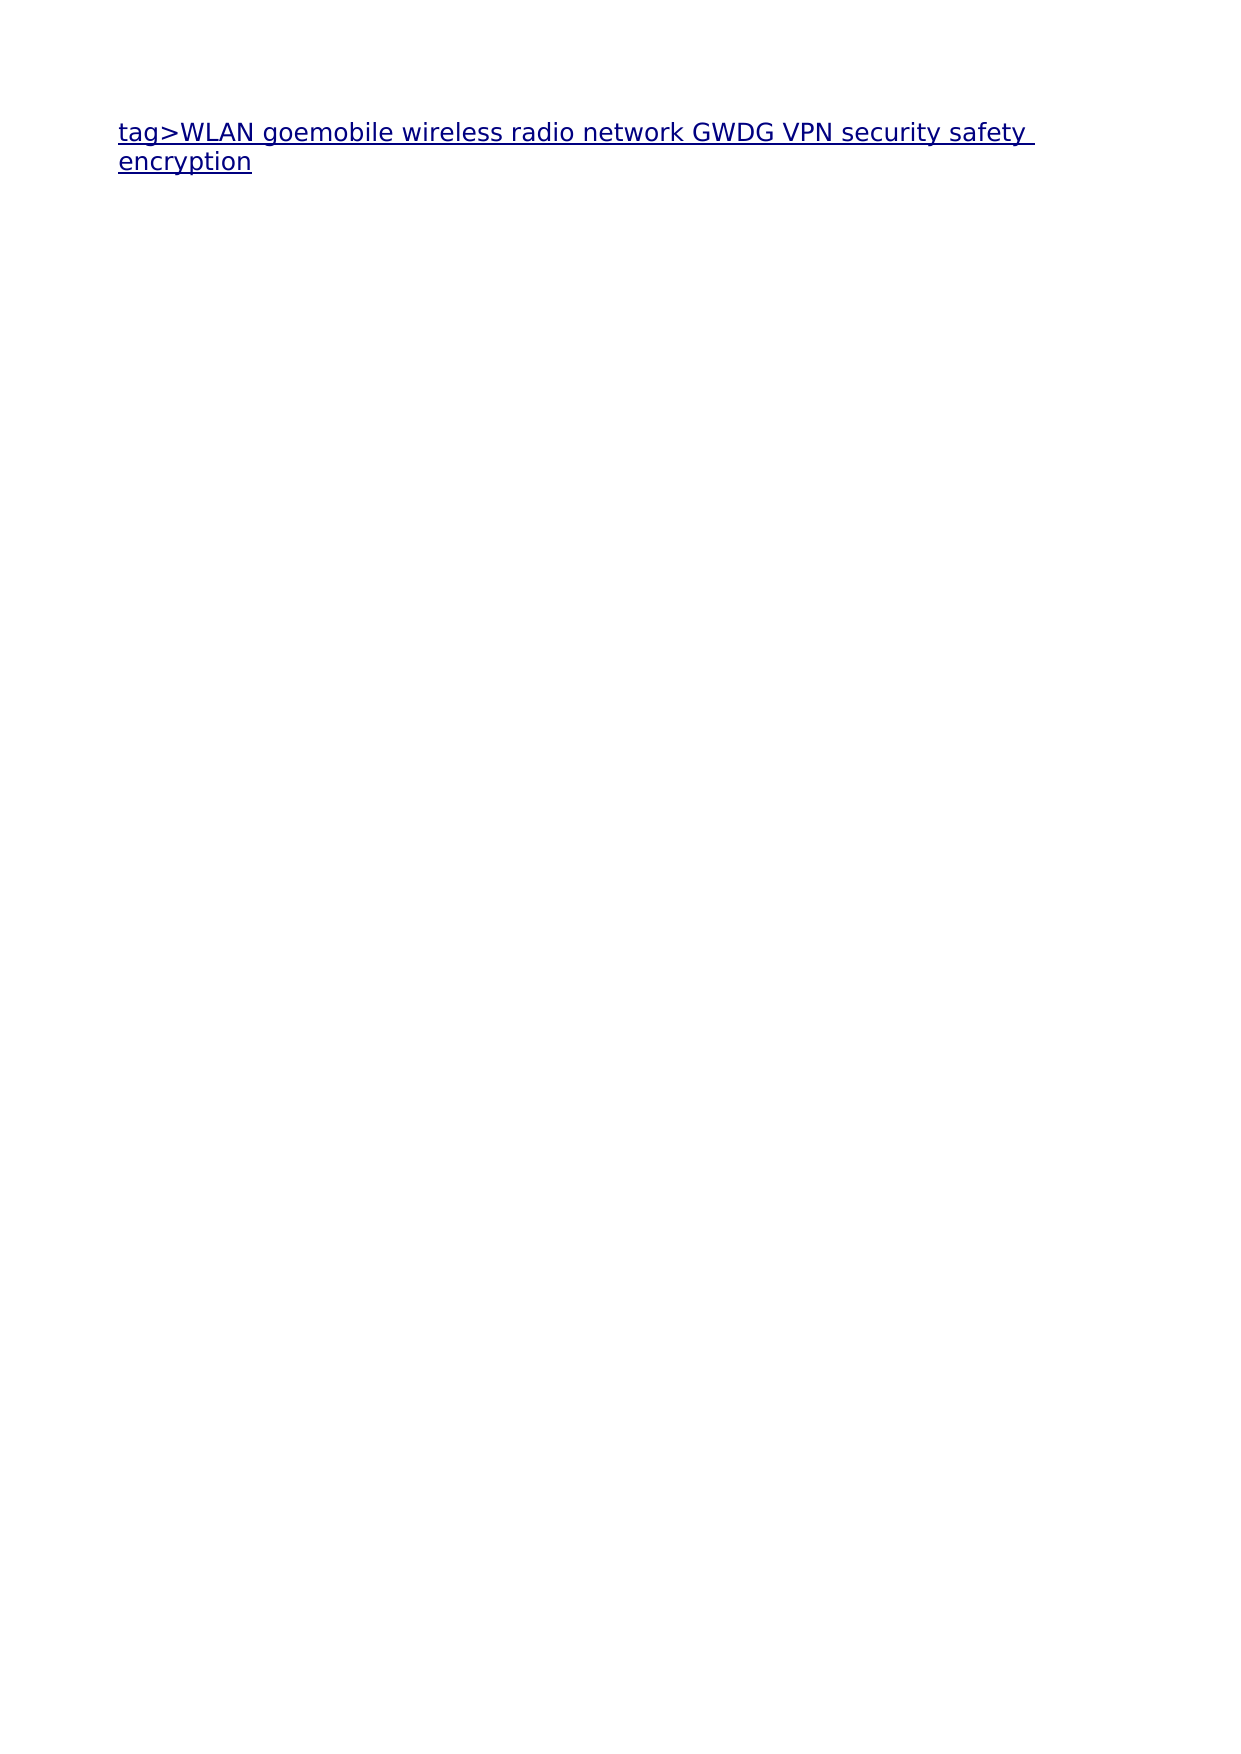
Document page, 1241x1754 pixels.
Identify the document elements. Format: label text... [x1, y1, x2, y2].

text tag>WLAN goemobile wireless radio network GWDG VPN security safety encryption [118, 118, 1122, 176]
